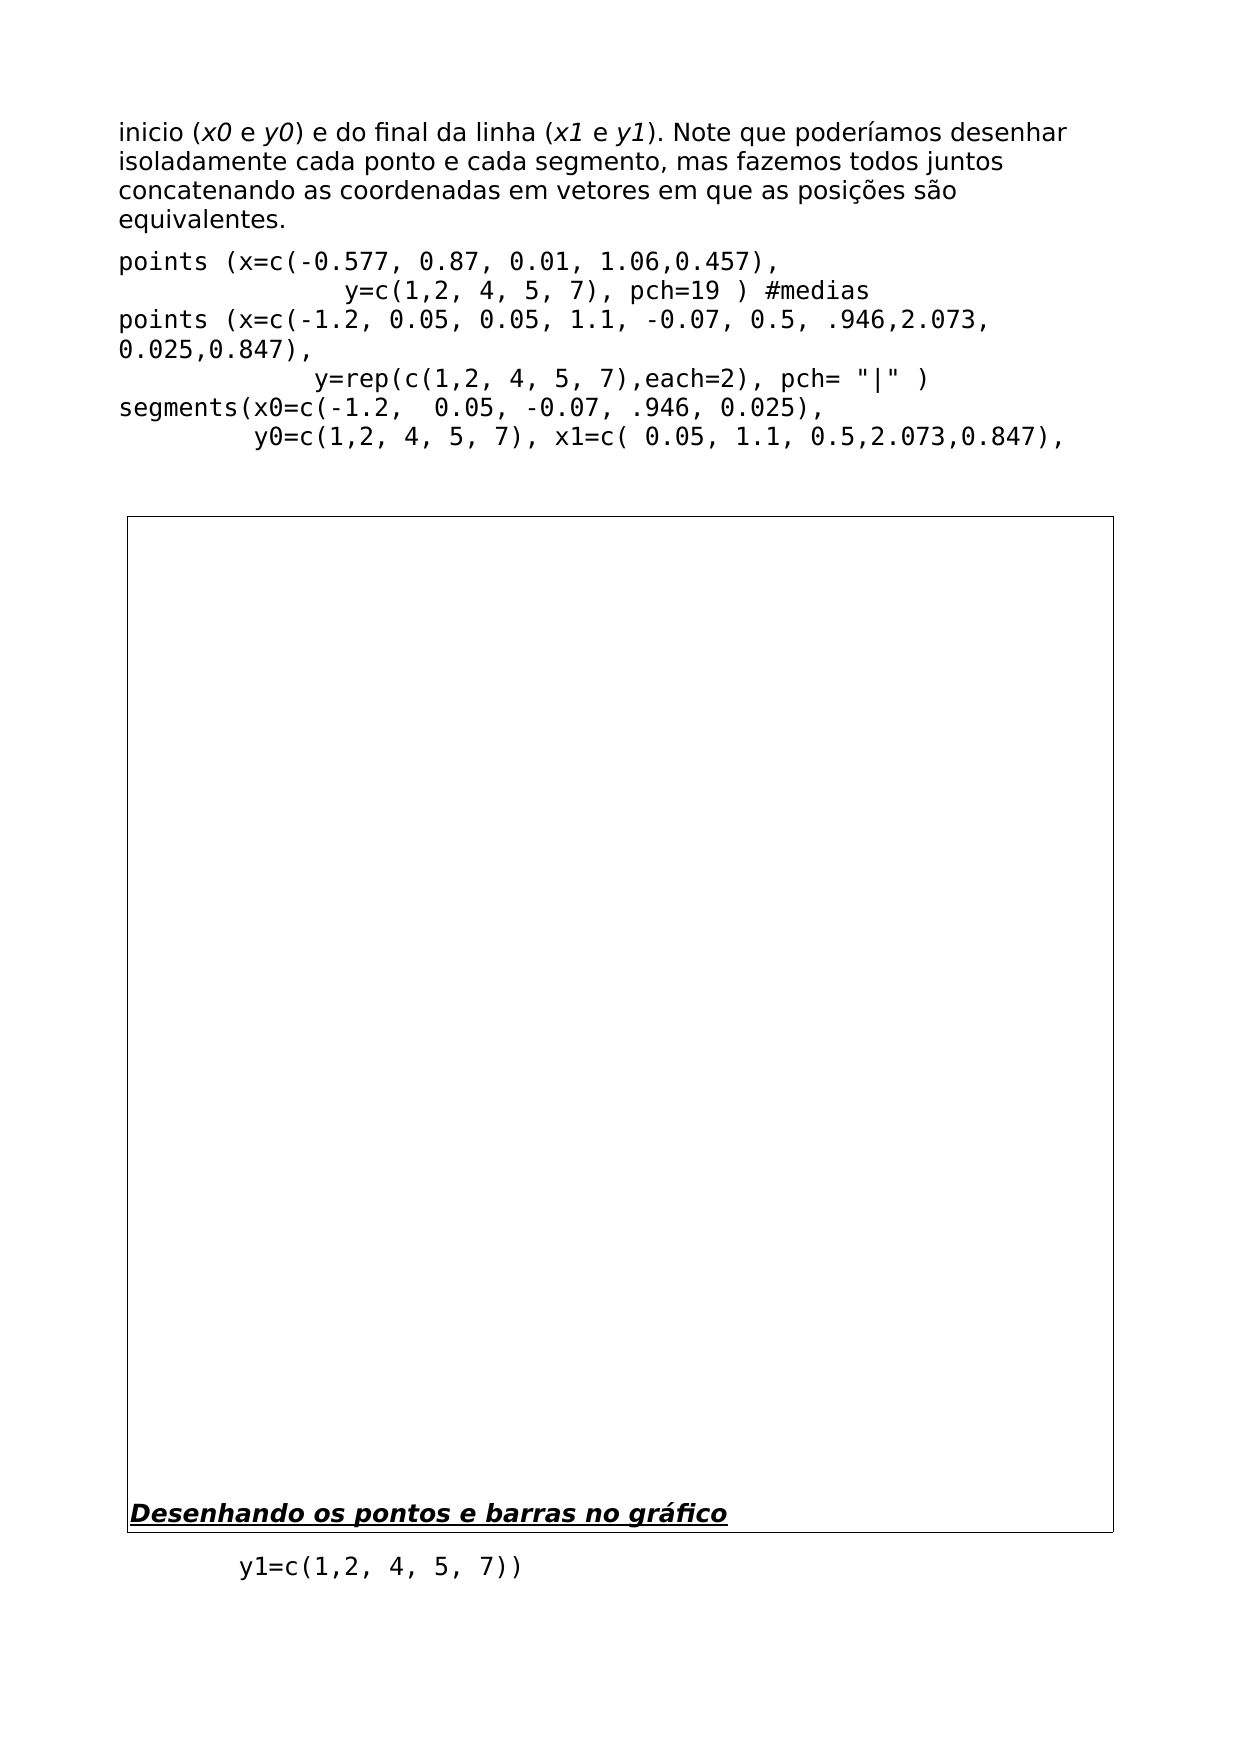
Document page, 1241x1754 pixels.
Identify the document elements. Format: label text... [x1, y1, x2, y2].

text y1=c(1,2, 4, 5, 7)) [118, 1541, 1122, 1582]
text inicio (x0 e y0) e do final da linha (x1 e y1). Note que poderíamos desenhar isoladamente cada ponto e cada segmento, mas fazemos todos juntos concatenando as coordenadas em vetores em que as posições são equivalentes. [118, 118, 1122, 235]
text points (x=c(-0.577, 0.87, 0.01, 1.06,0.457), y=c(1,2, 4, 5, 7), pch=19 ) #medias points (x=c(-1.2, 0.05, 0.05, 1.1, -0.07, 0.5, .946,2.073, 0.025,0.847), y=rep(c(1,2, 4, 5, 7),each=2), pch= "|" ) segments(x0=c(-1.2, 0.05, -0.07, .946, 0.025), y0=c(1,2, 4, 5, 7), x1=c( 0.05, 1.1, 0.5,2.073,0.847), [118, 247, 1122, 492]
table_header Desenhando os pontos e barras no gráfico [128, 517, 1113, 1532]
